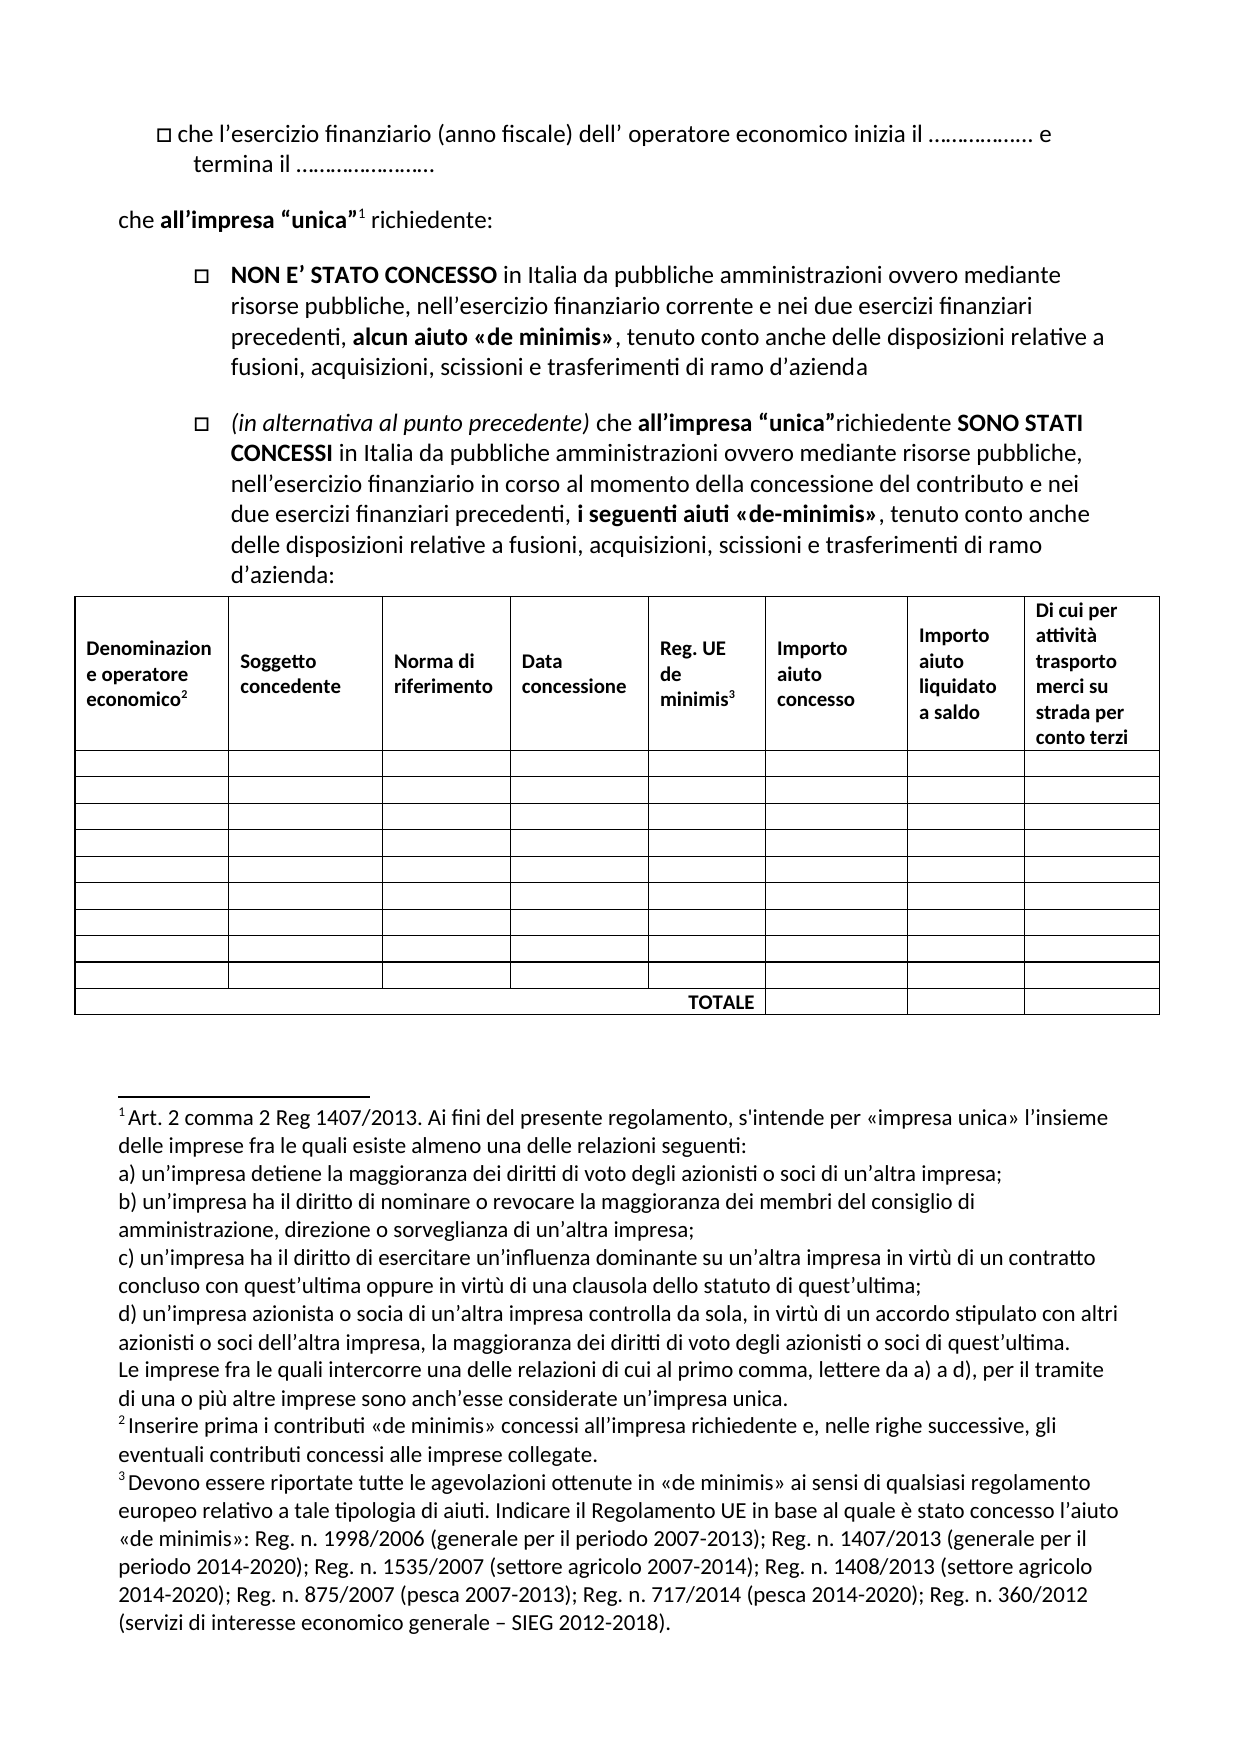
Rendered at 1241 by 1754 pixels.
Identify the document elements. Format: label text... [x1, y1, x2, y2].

table_cell [649, 883, 765, 908]
table_cell [229, 830, 382, 856]
table_cell [511, 883, 648, 908]
table_cell [229, 963, 382, 988]
table_cell [511, 777, 648, 803]
table_cell [766, 936, 907, 961]
text che all’impresa “unica” richiedente: [118, 204, 1122, 235]
text Le imprese fra le quali intercorre una delle relazioni di cui al primo comma, lettere da a) a d), per il tramite di una o più altre imprese sono anch’esse considerate un’impresa unica. [118, 1356, 1122, 1412]
text a) un’impresa detiene la maggioranza dei diritti di voto degli azionisti o soci di un’altra impresa; [118, 1159, 1122, 1187]
table_cell [76, 777, 228, 803]
table_cell [229, 883, 382, 908]
table_header Reg. UE de minimis [649, 597, 765, 750]
table_cell [383, 857, 510, 882]
table_cell [229, 857, 382, 882]
table_cell [229, 910, 382, 935]
list (in alternativa al punto precedente) che all’impresa “unica”richiedente SONO STATI CONCESSI in Italia da pubbliche amministrazioni ovvero mediante risorse pubbliche, nell’esercizio finanziario in corso al momento della concessione del contributo e nei due esercizi finanziari precedenti, i seguenti aiuti «de-minimis», tenuto conto anche delle disposizioni relative a fusioni, acquisizioni, scissioni e trasferimenti di ramo d’azienda: [193, 407, 1122, 590]
table_cell [908, 910, 1024, 935]
table_cell [511, 804, 648, 829]
table_cell [229, 936, 382, 961]
table_cell [511, 910, 648, 935]
table_cell [766, 883, 907, 908]
table_cell [383, 777, 510, 803]
table_cell [908, 963, 1024, 988]
table_cell [76, 830, 228, 856]
text b) un’impresa ha il diritto di nominare o revocare la maggioranza dei membri del consiglio di amministrazione, direzione o sorveglianza di un’altra impresa; [118, 1187, 1122, 1243]
table_cell [76, 857, 228, 882]
table_cell [1025, 989, 1159, 1014]
table_cell [1025, 883, 1159, 908]
table_cell [511, 830, 648, 856]
table_cell [76, 910, 228, 935]
table_cell [383, 751, 510, 776]
table_cell [229, 777, 382, 803]
table_cell [649, 804, 765, 829]
table_cell [1025, 963, 1159, 988]
table_cell [511, 936, 648, 961]
table_cell [383, 963, 510, 988]
table_cell [383, 936, 510, 961]
table_header Denominazione operatore economico [76, 597, 228, 750]
table_cell [766, 910, 907, 935]
table_cell [511, 857, 648, 882]
table_cell [383, 883, 510, 908]
table_cell [908, 804, 1024, 829]
table_cell [383, 830, 510, 856]
table_cell [649, 963, 765, 988]
table_cell [76, 936, 228, 961]
table_cell [1025, 830, 1159, 856]
table_header Soggetto concedente [229, 597, 382, 750]
table_cell [766, 751, 907, 776]
text d) un’impresa azionista o socia di un’altra impresa controlla da sola, in virtù di un accordo stipulato con altri azionisti o soci dell’altra impresa, la maggioranza dei diritti di voto degli azionisti o soci di quest’ultima. [118, 1299, 1122, 1356]
table_cell [766, 830, 907, 856]
table_cell [649, 910, 765, 935]
table_cell [649, 857, 765, 882]
table_cell [76, 883, 228, 908]
table_cell [649, 936, 765, 961]
table_cell [229, 751, 382, 776]
table_cell [383, 804, 510, 829]
table_cell TOTALE [76, 989, 765, 1014]
table_cell [1025, 777, 1159, 803]
table_header Di cui per attività trasporto merci su strada per conto terzi [1025, 597, 1159, 750]
table_cell [766, 777, 907, 803]
table_cell [908, 830, 1024, 856]
table_cell [908, 751, 1024, 776]
table_cell [511, 963, 648, 988]
table_cell [908, 989, 1024, 1014]
table_cell [649, 751, 765, 776]
table_cell [908, 936, 1024, 961]
table_cell [1025, 936, 1159, 961]
list che l’esercizio finanziario (anno fiscale) dell’ operatore economico inizia il ……………... e termina il …………………… [156, 118, 1122, 179]
table_cell [383, 910, 510, 935]
table_cell [649, 830, 765, 856]
list NON E’ STATO CONCESSO in Italia da pubbliche amministrazioni ovvero mediante risorse pubbliche, nell’esercizio finanziario corrente e nei due esercizi finanziari precedenti, alcun aiuto «de minimis», tenuto conto anche delle disposizioni relative a fusioni, acquisizioni, scissioni e trasferimenti di ramo d’azienda [193, 260, 1122, 382]
table_cell [766, 989, 907, 1014]
table_cell [908, 883, 1024, 908]
table_header Importo aiuto concesso [766, 597, 907, 750]
table_cell [1025, 910, 1159, 935]
table_cell [229, 804, 382, 829]
table_cell [766, 857, 907, 882]
table_header Norma di riferimento [383, 597, 510, 750]
table_cell [908, 857, 1024, 882]
table_cell [511, 751, 648, 776]
table_cell [766, 804, 907, 829]
table_cell [649, 777, 765, 803]
table_cell [908, 777, 1024, 803]
text Art. 2 comma 2 Reg 1407/2013. Ai fini del presente regolamento, s'intende per «impresa unica» l’insieme delle imprese fra le quali esiste almeno una delle relazioni seguenti: [118, 1103, 1122, 1159]
table_cell [76, 751, 228, 776]
table_cell [1025, 751, 1159, 776]
table_header Importo aiuto liquidato a saldo [908, 597, 1024, 750]
table_cell [76, 804, 228, 829]
table_header Data concessione [511, 597, 648, 750]
table_cell [1025, 804, 1159, 829]
table_cell [1025, 857, 1159, 882]
table_cell [76, 963, 228, 988]
text c) un’impresa ha il diritto di esercitare un’influenza dominante su un’altra impresa in virtù di un contratto concluso con quest’ultima oppure in virtù di una clausola dello statuto di quest’ultima; [118, 1243, 1122, 1299]
table_cell [766, 963, 907, 988]
